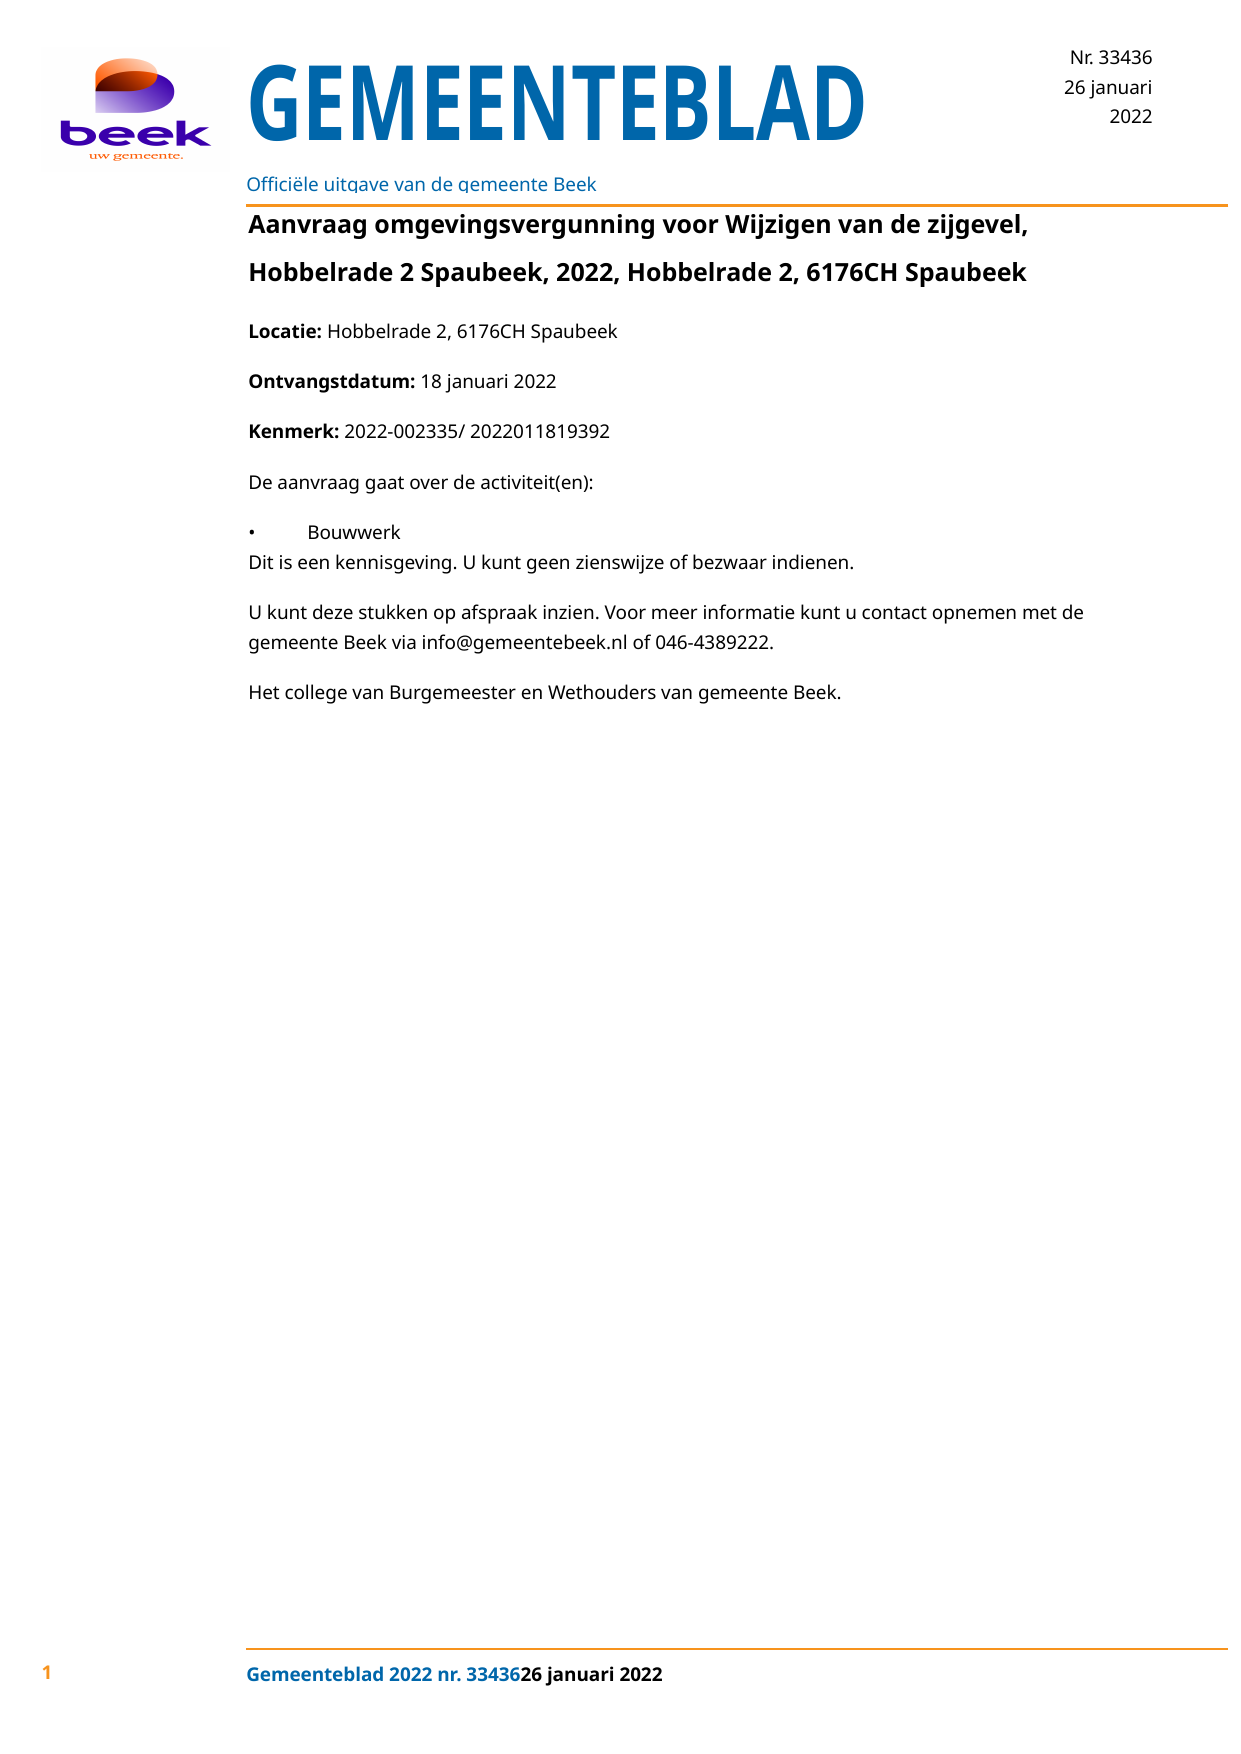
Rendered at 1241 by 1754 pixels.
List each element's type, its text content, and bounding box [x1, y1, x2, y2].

text Dit is een kennisgeving. U kunt geen zienswijze of bezwaar indienen. [248, 549, 1152, 575]
picture [41, 47, 231, 172]
text Kenmerk: 2022-002335/ 2022011819392 [248, 419, 1152, 444]
text U kunt deze stukken op afspraak inzien. Voor meer informatie kunt u contact opnemen met de gemeente Beek via info@gemeentebeek.nl of 046-4389222. [248, 599, 1152, 655]
text Locatie: Hobbelrade 2, 6176CH Spaubeek [248, 318, 1152, 344]
list Bouwwerk [248, 519, 1152, 545]
text Ontvangstdatum: 18 januari 2022 [248, 368, 1152, 394]
text De aanvraag gaat over de activiteit(en): [248, 469, 1152, 495]
text Aanvraag omgevingsvergunning voor Wijzigen van de zijgevel, Hobbelrade 2 Spaubeek, 2022, Hobbelrade 2, 6176CH Spaubeek [248, 207, 1152, 288]
text Het college van Burgemeester en Wethouders van gemeente Beek. [248, 679, 1152, 705]
